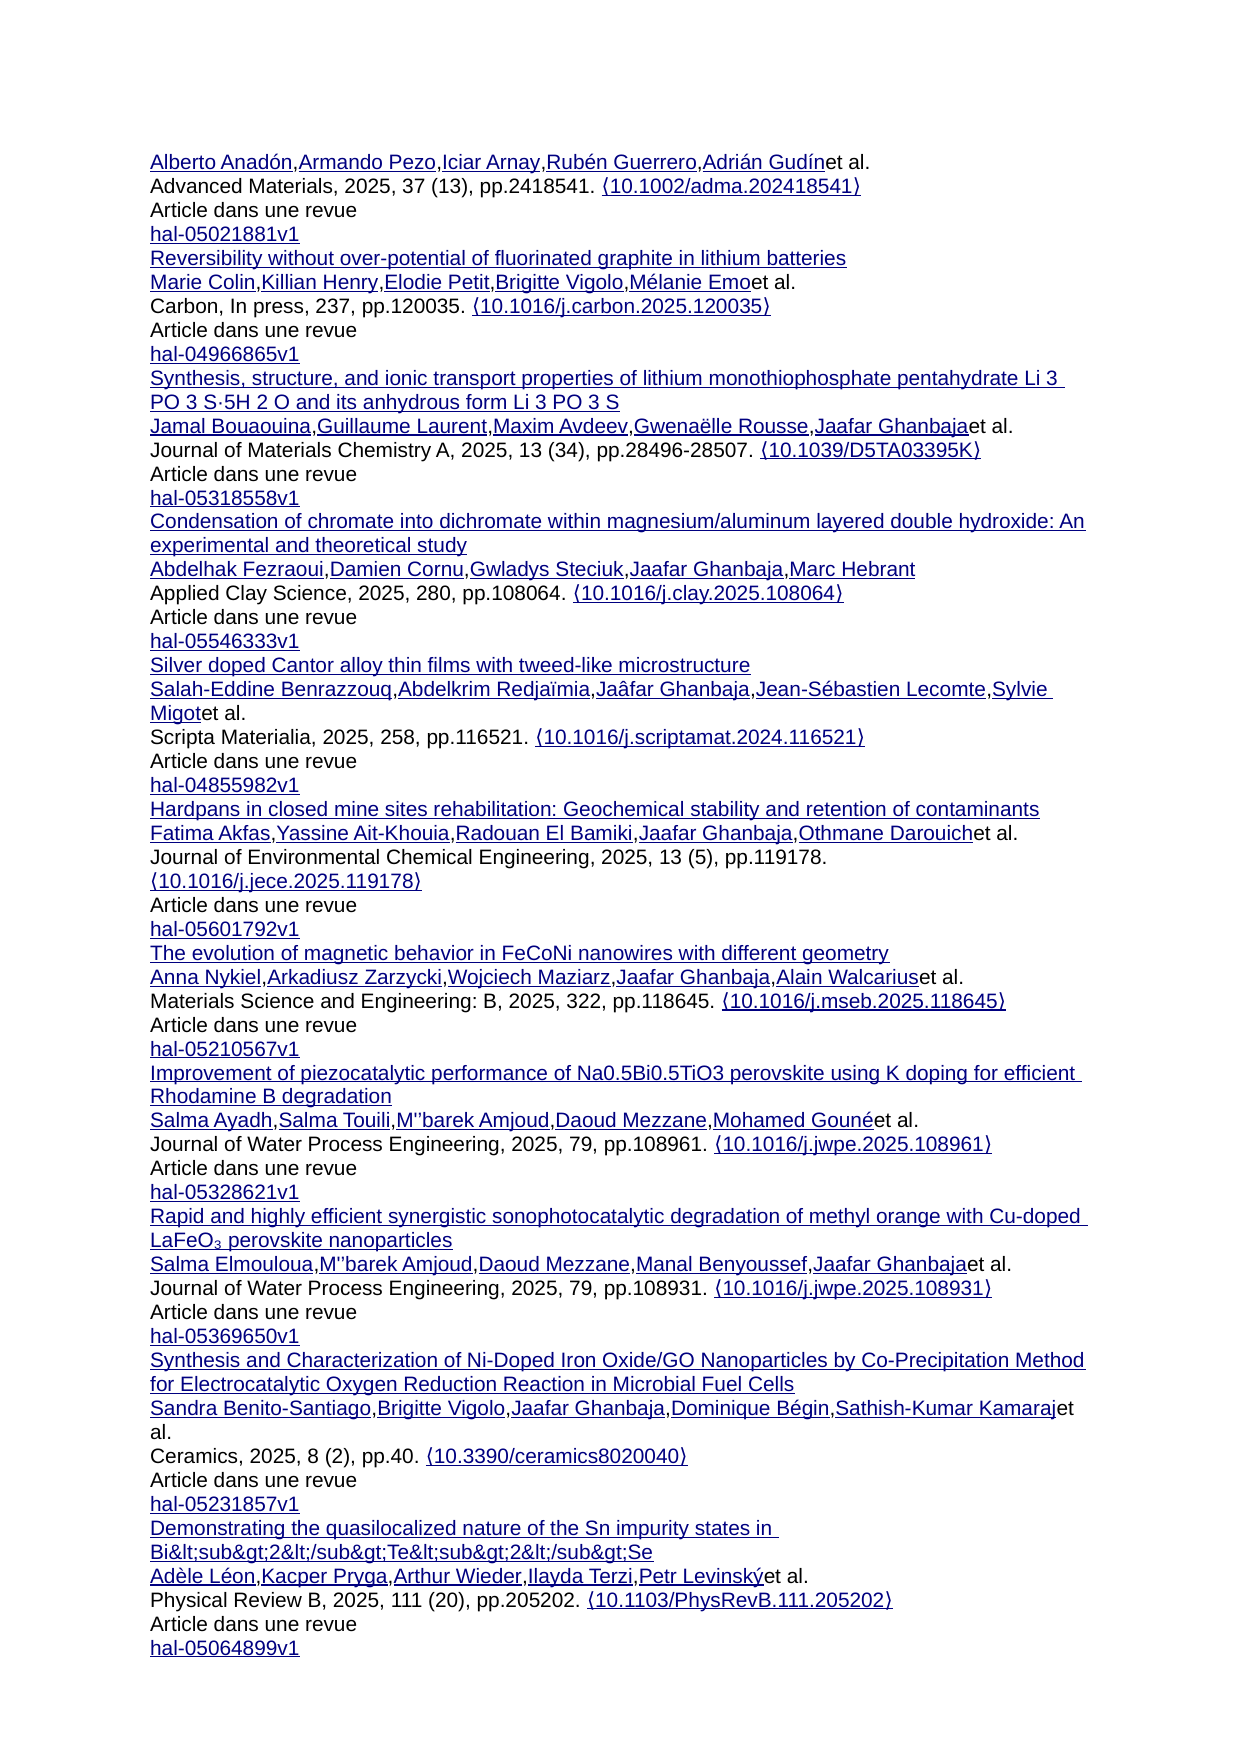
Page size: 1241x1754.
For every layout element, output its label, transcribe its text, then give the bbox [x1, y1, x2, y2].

table_cell Demonstrating the quasilocalized nature of the Sn impurity states in Bi&lt;sub&gt;2&lt;/sub&gt;Te&lt;sub&gt;2&lt;/sub&gt;Se Adèle Léon,Kacper Pryga,Arthur Wieder,Ilayda Terzi,Petr Levinskýet al. Physical Review B, 2025, 111 (20), pp.205202. ⟨10.1103/PhysRevB.111.205202⟩ Article dans une revue hal-05064899v1 [150, 1516, 1090, 1659]
table_cell Reversibility without over-potential of fluorinated graphite in lithium batteries Marie Colin,Killian Henry,Elodie Petit,Brigitte Vigolo,Mélanie Emoet al. Carbon, In press, 237, pp.120035. ⟨10.1016/j.carbon.2025.120035⟩ Article dans une revue hal-04966865v1 [150, 246, 1090, 366]
table_cell The evolution of magnetic behavior in FeCoNi nanowires with different geometry Anna Nykiel,Arkadiusz Zarzycki,Wojciech Maziarz,Jaafar Ghanbaja,Alain Walcariuset al. Materials Science and Engineering: B, 2025, 322, pp.118645. ⟨10.1016/j.mseb.2025.118645⟩ Article dans une revue hal-05210567v1 [150, 941, 1090, 1060]
table_cell Alberto Anadón,Armando Pezo,Iciar Arnay,Rubén Guerrero,Adrián Gudínet al. Advanced Materials, 2025, 37 (13), pp.2418541. ⟨10.1002/adma.202418541⟩ Article dans une revue hal-05021881v1 [150, 150, 1090, 246]
table_cell Improvement of piezocatalytic performance of Na0.5Bi0.5TiO3 perovskite using K doping for efficient Rhodamine B degradation Salma Ayadh,Salma Touili,M'’barek Amjoud,Daoud Mezzane,Mohamed Gounéet al. Journal of Water Process Engineering, 2025, 79, pp.108961. ⟨10.1016/j.jwpe.2025.108961⟩ Article dans une revue hal-05328621v1 [150, 1060, 1090, 1204]
table_cell Hardpans in closed mine sites rehabilitation: Geochemical stability and retention of contaminants Fatima Akfas,Yassine Ait-Khouia,Radouan El Bamiki,Jaafar Ghanbaja,Othmane Darouichet al. Journal of Environmental Chemical Engineering, 2025, 13 (5), pp.119178. ⟨10.1016/j.jece.2025.119178⟩ Article dans une revue hal-05601792v1 [150, 797, 1090, 941]
table_cell Synthesis and Characterization of Ni-Doped Iron Oxide/GO Nanoparticles by Co-Precipitation Method for Electrocatalytic Oxygen Reduction Reaction in Microbial Fuel Cells Sandra Benito-Santiago,Brigitte Vigolo,Jaafar Ghanbaja,Dominique Bégin,Sathish-Kumar Kamarajet al. Ceramics, 2025, 8 (2), pp.40. ⟨10.3390/ceramics8020040⟩ Article dans une revue hal-05231857v1 [150, 1348, 1090, 1516]
table_cell Synthesis, structure, and ionic transport properties of lithium monothiophosphate pentahydrate Li 3 PO 3 S·5H 2 O and its anhydrous form Li 3 PO 3 S Jamal Bouaouina,Guillaume Laurent,Maxim Avdeev,Gwenaëlle Rousse,Jaafar Ghanbajaet al. Journal of Materials Chemistry A, 2025, 13 (34), pp.28496-28507. ⟨10.1039/D5TA03395K⟩ Article dans une revue hal-05318558v1 [150, 366, 1090, 509]
table_cell Silver doped Cantor alloy thin films with tweed-like microstructure Salah-Eddine Benrazzouq,Abdelkrim Redjaïmia,Jaâfar Ghanbaja,Jean-Sébastien Lecomte,Sylvie Migotet al. Scripta Materialia, 2025, 258, pp.116521. ⟨10.1016/j.scriptamat.2024.116521⟩ Article dans une revue hal-04855982v1 [150, 653, 1090, 797]
table_cell Rapid and highly efficient synergistic sonophotocatalytic degradation of methyl orange with Cu-doped LaFeO₃ perovskite nanoparticles Salma Elmouloua,M'’barek Amjoud,Daoud Mezzane,Manal Benyoussef,Jaafar Ghanbajaet al. Journal of Water Process Engineering, 2025, 79, pp.108931. ⟨10.1016/j.jwpe.2025.108931⟩ Article dans une revue hal-05369650v1 [150, 1204, 1090, 1348]
table_cell Condensation of chromate into dichromate within magnesium/aluminum layered double hydroxide: An experimental and theoretical study Abdelhak Fezraoui,Damien Cornu,Gwladys Steciuk,Jaafar Ghanbaja,Marc Hebrant Applied Clay Science, 2025, 280, pp.108064. ⟨10.1016/j.clay.2025.108064⟩ Article dans une revue hal-05546333v1 [150, 509, 1090, 653]
